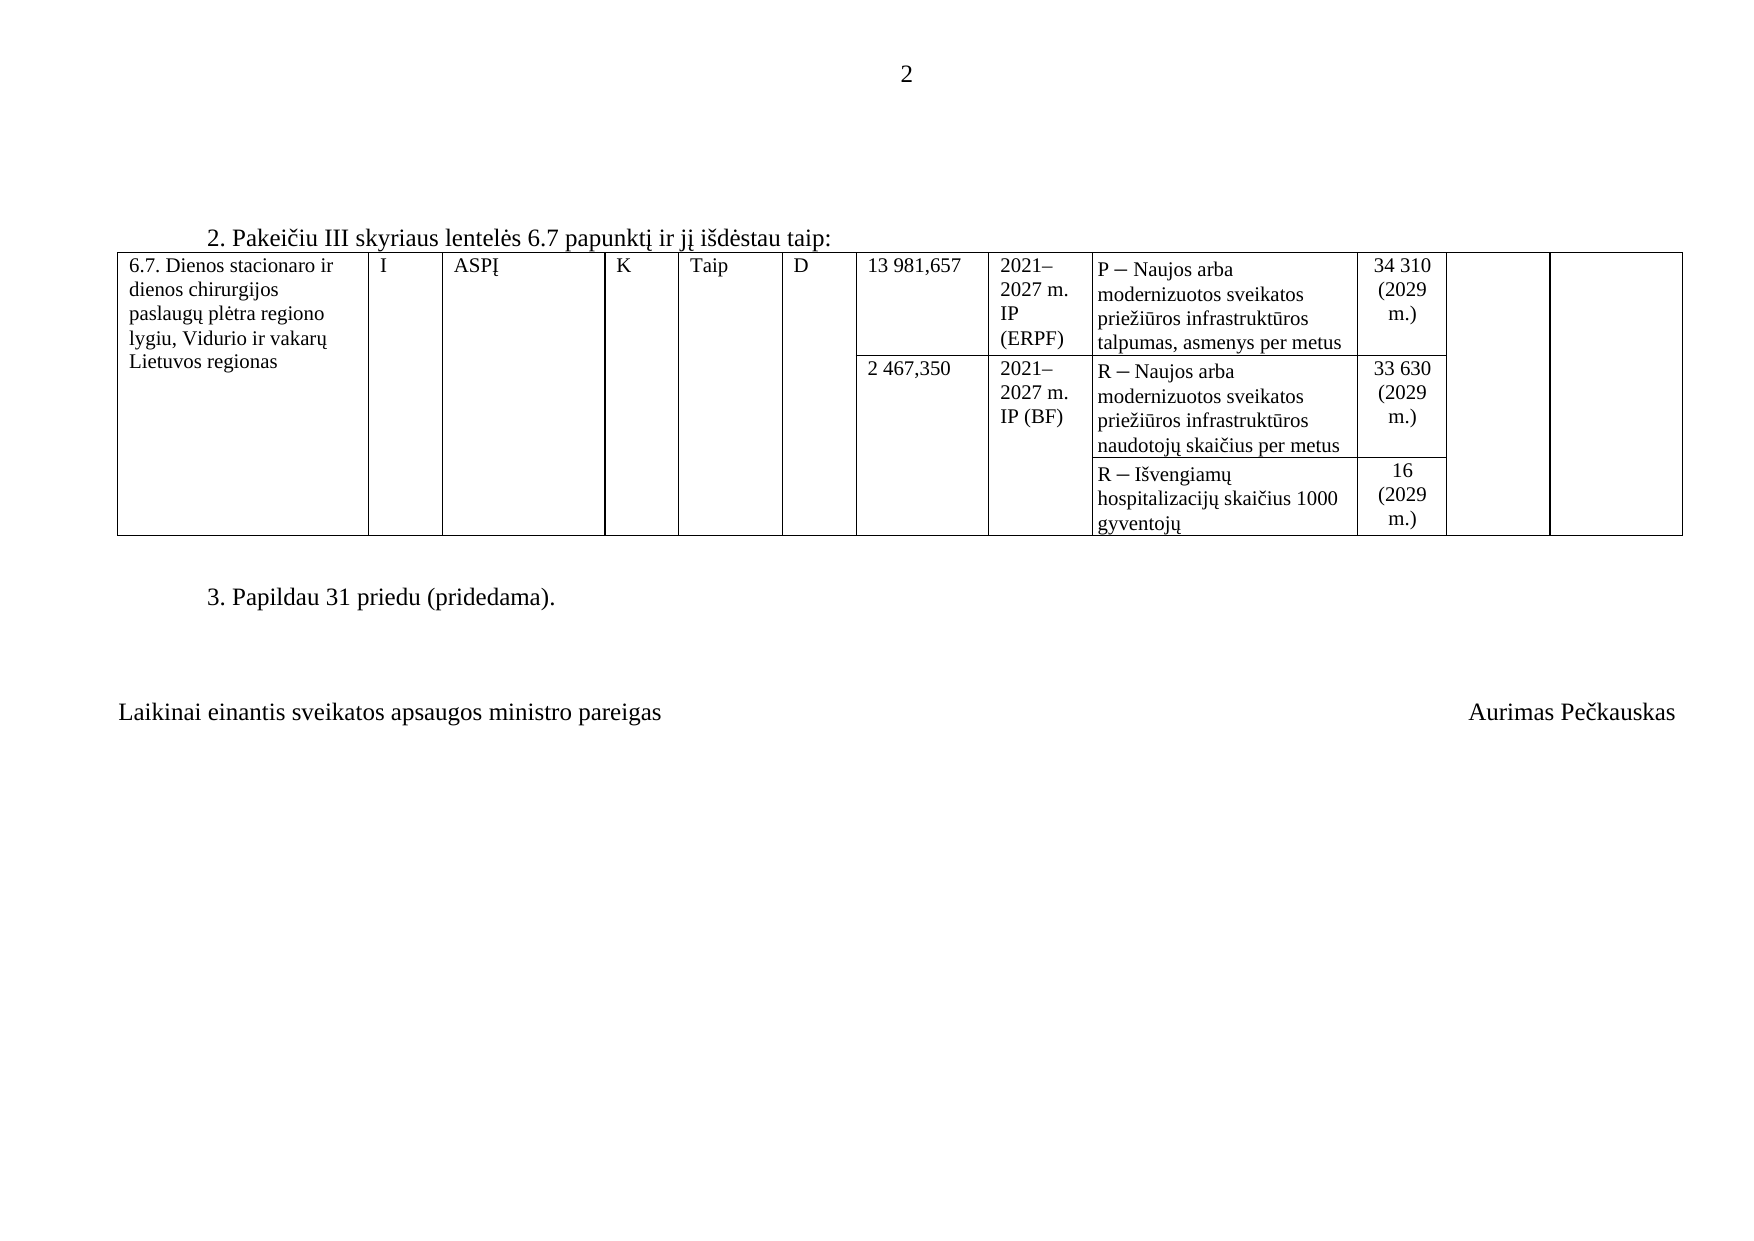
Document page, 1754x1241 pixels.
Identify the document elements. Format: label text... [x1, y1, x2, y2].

table_header 2021–2027 m. IP (ERPF) [989, 253, 1092, 354]
table_header ASPĮ [443, 253, 604, 534]
table_cell 33 630 (2029 m.) [1358, 356, 1446, 457]
table_cell R – Išvengiamų hospitalizacijų skaičius 1000 gyventojų [1093, 458, 1357, 534]
table_cell 16 (2029 m.) [1358, 458, 1446, 534]
table_header [1447, 253, 1549, 534]
table_header 6.7. Dienos stacionaro ir dienos chirurgijos paslaugų plėtra regiono lygiu, Vidurio ir vakarų Lietuvos regionas [118, 253, 368, 534]
table_header 34 310 (2029 m.) [1358, 253, 1446, 354]
table_header Taip [679, 253, 782, 534]
text 3. Papildau 31 priedu (pridedama). [118, 573, 1695, 611]
text Laikinai einantis sveikatos apsaugos ministro pareigas Aurimas Pečkauskas [118, 697, 1695, 726]
table_header P – Naujos arba modernizuotos sveikatos priežiūros infrastruktūros talpumas, asmenys per metus [1093, 253, 1357, 354]
table_cell 2 467,350 [857, 356, 988, 534]
table_cell 2021–2027 m. IP (BF) [989, 356, 1092, 534]
table_header I [369, 253, 442, 534]
table_cell R – Naujos arba modernizuotos sveikatos priežiūros infrastruktūros naudotojų skaičius per metus [1093, 356, 1357, 457]
text 2. Pakeičiu III skyriaus lentelės 6.7 papunktį ir jį išdėstau taip: [118, 215, 1695, 252]
table_header 13 981,657 [857, 253, 988, 354]
table_header [1551, 253, 1682, 534]
table_header D [783, 253, 856, 534]
table_header K [606, 253, 678, 534]
